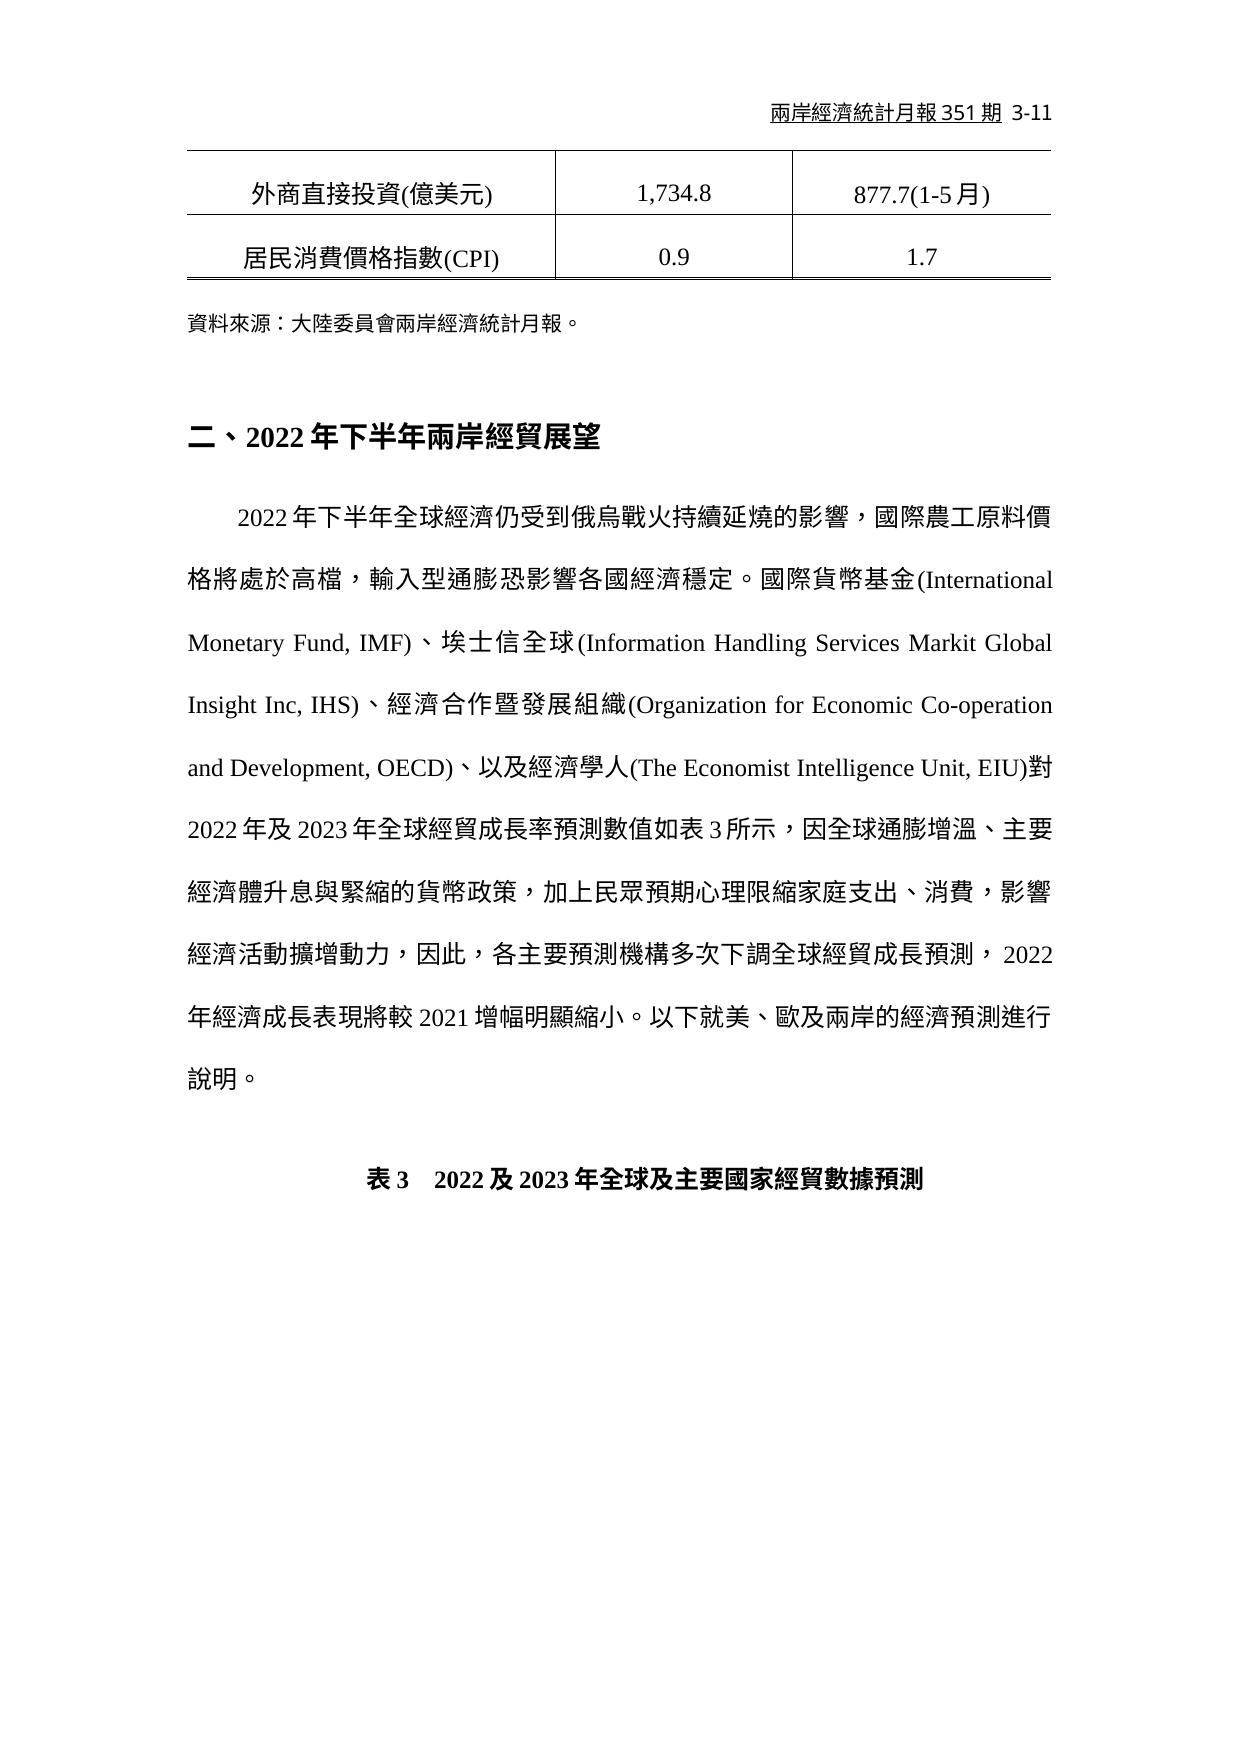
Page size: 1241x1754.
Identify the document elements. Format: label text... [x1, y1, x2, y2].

text 二、2022年下半年兩岸經貿展望 [187, 393, 1053, 455]
text 表3 2022及2023年全球及主要國家經貿數據預測 [187, 1136, 1053, 1199]
text 2022年下半年全球經濟仍受到俄烏戰火持續延燒的影響，國際農工原料價格將處於高檔，輸入型通膨恐影響各國經濟穩定。國際貨幣基金(International Monetary Fund, IMF)、埃士信全球(Information Handling Services Markit Global Insight Inc, IHS)、經濟合作暨發展組織(Organization for Economic Co-operation and Development, OECD)、以及經濟學人(The Economist Intelligence Unit, EIU)對2022年及2023年全球經貿成長率預測數值如表3所示，因全球通膨增溫、主要經濟體升息與緊縮的貨幣政策，加上民眾預期心理限縮家庭支出、消費，影響經濟活動擴增動力，因此，各主要預測機構多次下調全球經貿成長預測，2022年經濟成長表現將較2021增幅明顯縮小。以下就美、歐及兩岸的經濟預測進行說明。 [187, 474, 1053, 1099]
text 資料來源：大陸委員會兩岸經濟統計月報。 [187, 280, 1053, 343]
table_cell 1.7 [793, 215, 1051, 277]
table_cell 1,734.8 [556, 151, 792, 213]
table_cell 0.9 [556, 215, 792, 277]
table_cell 居民消費價格指數(CPI) [187, 215, 555, 277]
table_cell 外商直接投資(億美元) [187, 151, 555, 213]
table_cell 877.7(1-5月) [793, 151, 1051, 213]
